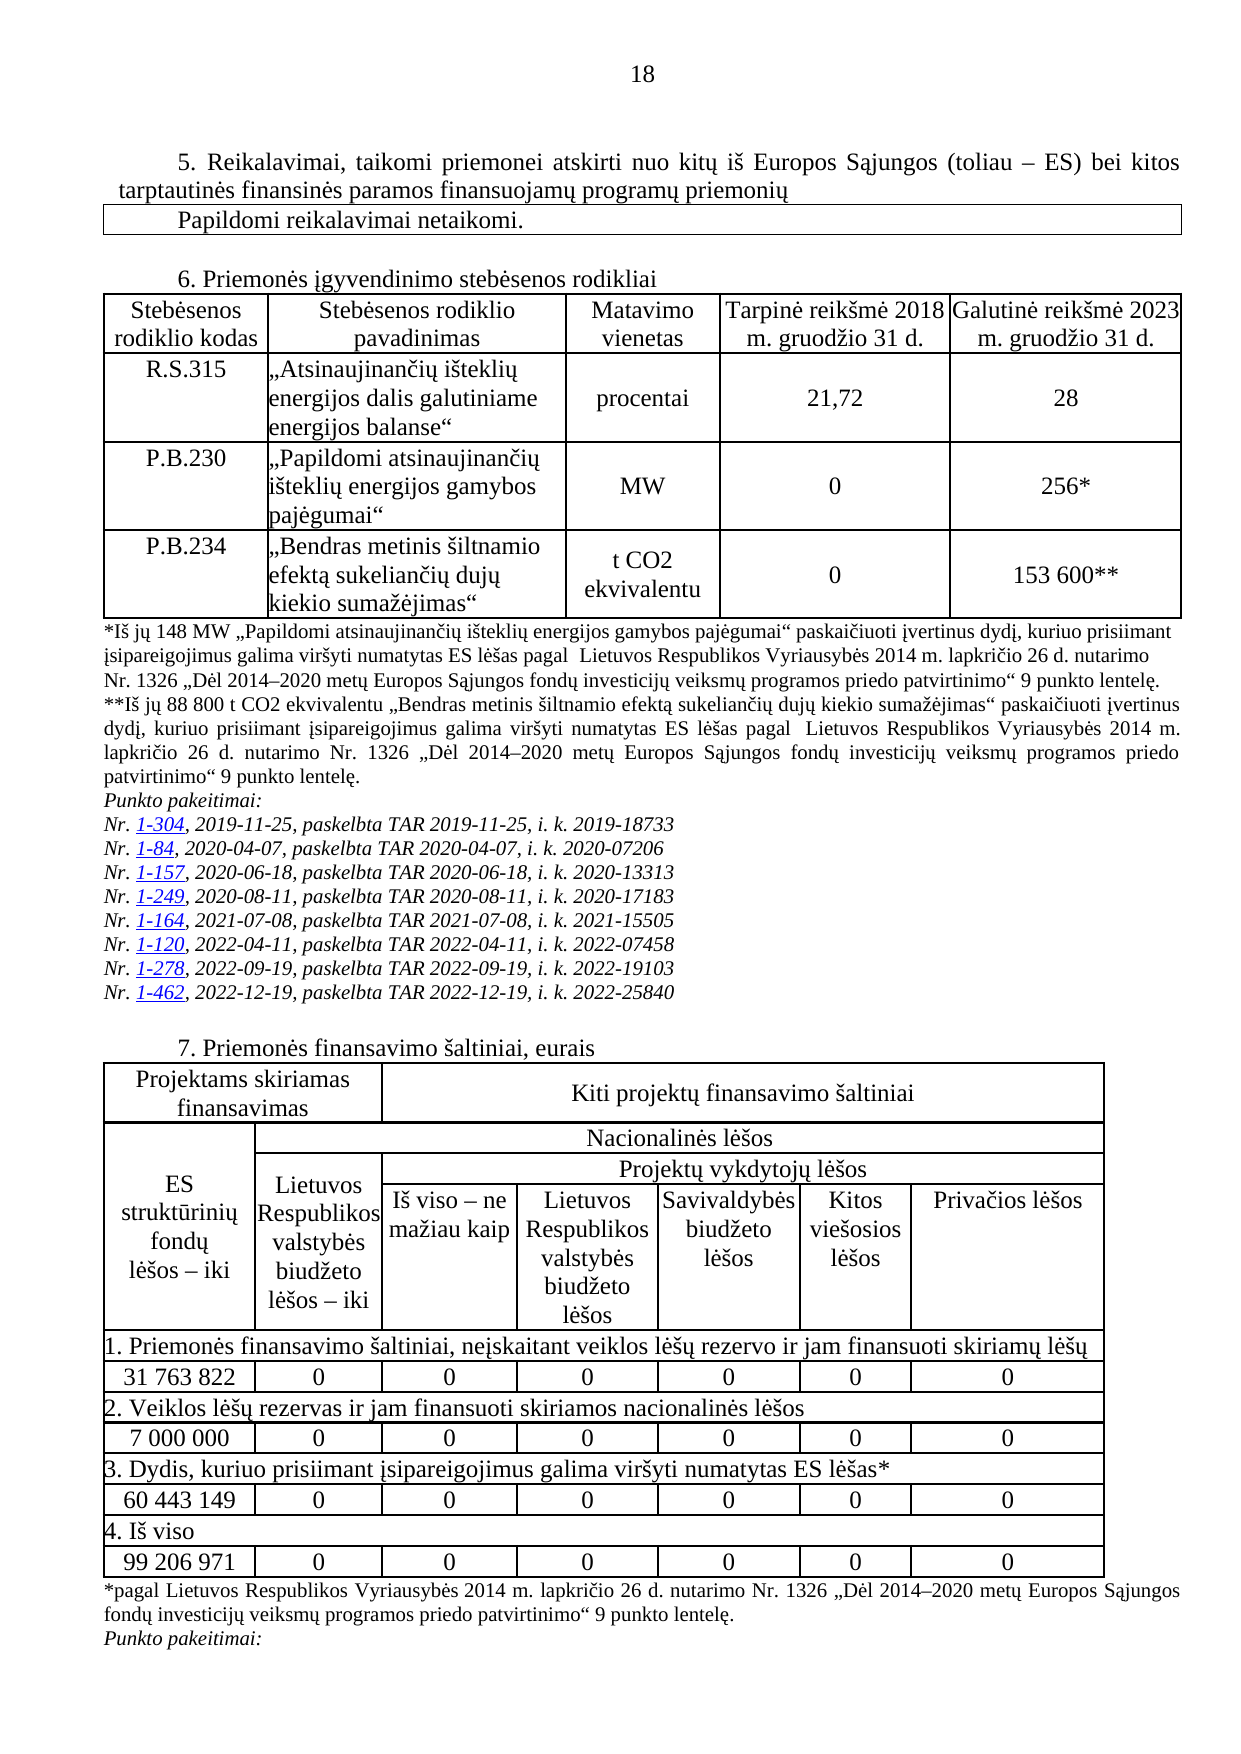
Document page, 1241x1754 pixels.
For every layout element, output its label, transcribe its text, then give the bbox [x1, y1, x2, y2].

table_cell ES struktūrinių fondų lėšos – iki [105, 1124, 254, 1329]
table_cell 153 600** [951, 531, 1180, 617]
table_header Stebėsenos rodiklio pavadinimas [269, 295, 565, 352]
table_cell P.B.234 [105, 531, 267, 617]
table_cell 0 [721, 443, 949, 529]
table_cell Lietuvos Respublikos valstybės biudžeto lėšos [518, 1185, 657, 1329]
table_cell 31 763 822 [105, 1362, 254, 1391]
table_cell 0 [383, 1547, 516, 1576]
table_cell 21,72 [721, 354, 949, 441]
table_cell 3. Dydis, kuriuo prisiimant įsipareigojimus galima viršyti numatytas ES lėšas* [105, 1454, 1103, 1483]
table_cell 0 [256, 1362, 381, 1391]
table_cell „Atsinaujinančių išteklių energijos dalis galutiniame energijos balanse“ [269, 354, 565, 441]
table_cell 0 [518, 1485, 657, 1514]
table_cell Kitos viešosios lėšos [801, 1185, 910, 1329]
table_cell 0 [801, 1547, 910, 1576]
table_cell 4. Iš viso [105, 1516, 1103, 1545]
table_cell 0 [801, 1485, 910, 1514]
table_cell 0 [659, 1362, 799, 1391]
table_cell 0 [912, 1424, 1103, 1452]
table_cell 0 [912, 1485, 1103, 1514]
table_cell procentai [567, 354, 719, 441]
table_header Kiti projektų finansavimo šaltiniai [383, 1064, 1103, 1121]
text Nr. 1-120, 2022-04-11, paskelbta TAR 2022-04-11, i. k. 2022-07458 [103, 932, 1181, 956]
text Nr. 1-164, 2021-07-08, paskelbta TAR 2021-07-08, i. k. 2021-15505 [103, 908, 1181, 932]
text **Iš jų 88 800 t CO2 ekvivalentu „Bendras metinis šiltnamio efektą sukeliančių dujų kiekio sumažėjimas“ paskaičiuoti įvertinus dydį, kuriuo prisiimant įsipareigojimus galima viršyti numatytas ES lėšas pagal Lietuvos Respublikos Vyriausybės 2014 m. lapkričio 26 d. nutarimo Nr. 1326 „Dėl 2014–2020 metų Europos Sąjungos fondų investicijų veiksmų programos priedo patvirtinimo“ 9 punkto lentelę. [103, 692, 1181, 788]
table_cell 0 [659, 1547, 799, 1576]
table_cell Iš viso – ne mažiau kaip [383, 1185, 516, 1329]
text 5. Reikalavimai, taikomi priemonei atskirti nuo kitų iš Europos Sąjungos (toliau – ES) bei kitos tarptautinės finansinės paramos finansuojamų programų priemonių [118, 147, 1181, 204]
text *pagal Lietuvos Respublikos Vyriausybės 2014 m. lapkričio 26 d. nutarimo Nr. 1326 „Dėl 2014–2020 metų Europos Sąjungos fondų investicijų veiksmų programos priedo patvirtinimo“ 9 punkto lentelę. [103, 1578, 1181, 1626]
text Nr. 1-157, 2020-06-18, paskelbta TAR 2020-06-18, i. k. 2020-13313 [103, 860, 1181, 884]
table_cell Projektų vykdytojų lėšos [383, 1154, 1103, 1183]
table_cell 256* [951, 443, 1180, 529]
table_header Galutinė reikšmė 2023 m. gruodžio 31 d. [951, 295, 1180, 352]
table_cell 0 [912, 1362, 1103, 1391]
text *Iš jų 148 MW „Papildomi atsinaujinančių išteklių energijos gamybos pajėgumai“ paskaičiuoti įvertinus dydį, kuriuo prisiimant įsipareigojimus galima viršyti numatytas ES lėšas pagal Lietuvos Respublikos Vyriausybės 2014 m. lapkričio 26 d. nutarimo Nr. 1326 „Dėl 2014–2020 metų Europos Sąjungos fondų investicijų veiksmų programos priedo patvirtinimo“ 9 punkto lentelę. [103, 619, 1181, 692]
table_cell 1. Priemonės finansavimo šaltiniai, neįskaitant veiklos lėšų rezervo ir jam finansuoti skiriamų lėšų [105, 1331, 1103, 1360]
table_cell Privačios lėšos [912, 1185, 1103, 1329]
text 6. Priemonės įgyvendinimo stebėsenos rodikliai [177, 264, 1181, 293]
table_cell 0 [256, 1485, 381, 1514]
table_cell 0 [912, 1547, 1103, 1576]
table_cell 0 [801, 1424, 910, 1452]
text Nr. 1-278, 2022-09-19, paskelbta TAR 2022-09-19, i. k. 2022-19103 [103, 956, 1181, 980]
table_cell „Papildomi atsinaujinančių išteklių energijos gamybos pajėgumai“ [269, 443, 565, 529]
table_cell t CO2 ekvivalentu [567, 531, 719, 617]
table_cell 7 000 000 [105, 1424, 254, 1452]
table_cell Lietuvos Respublikos valstybės biudžeto lėšos – iki [256, 1154, 381, 1329]
table_cell MW [567, 443, 719, 529]
text Nr. 1-249, 2020-08-11, paskelbta TAR 2020-08-11, i. k. 2020-17183 [103, 884, 1181, 908]
table_cell 0 [518, 1547, 657, 1576]
table_cell 0 [659, 1485, 799, 1514]
table_cell 99 206 971 [105, 1547, 254, 1576]
table_cell 0 [659, 1424, 799, 1452]
table_cell Savivaldybės biudžeto lėšos [659, 1185, 799, 1329]
table_cell 0 [383, 1485, 516, 1514]
table_cell Nacionalinės lėšos [256, 1124, 1103, 1152]
table_header Projektams skiriamas finansavimas [105, 1064, 381, 1121]
table_header Matavimo vienetas [567, 295, 719, 352]
table_cell 0 [256, 1424, 381, 1452]
text 7. Priemonės finansavimo šaltiniai, eurais [177, 1033, 1181, 1062]
table_header Papildomi reikalavimai netaikomi. [104, 205, 1181, 234]
table_cell 0 [383, 1362, 516, 1391]
table_cell 28 [951, 354, 1180, 441]
text Nr. 1-84, 2020-04-07, paskelbta TAR 2020-04-07, i. k. 2020-07206 [103, 836, 1181, 860]
table_cell 0 [256, 1547, 381, 1576]
table_header Stebėsenos rodiklio kodas [105, 295, 267, 352]
table_cell P.B.230 [105, 443, 267, 529]
text Punkto pakeitimai: [103, 1626, 1181, 1650]
table_cell 60 443 149 [105, 1485, 254, 1514]
text Nr. 1-304, 2019-11-25, paskelbta TAR 2019-11-25, i. k. 2019-18733 [103, 812, 1181, 836]
table_cell 0 [518, 1424, 657, 1452]
table_cell 0 [801, 1362, 910, 1391]
table_cell „Bendras metinis šiltnamio efektą sukeliančių dujų kiekio sumažėjimas“ [269, 531, 565, 617]
text Punkto pakeitimai: [103, 788, 1181, 812]
table_cell 0 [383, 1424, 516, 1452]
table_cell 0 [721, 531, 949, 617]
table_cell 0 [518, 1362, 657, 1391]
table_cell R.S.315 [105, 354, 267, 441]
table_cell 2. Veiklos lėšų rezervas ir jam finansuoti skiriamos nacionalinės lėšos [105, 1393, 1103, 1421]
text Nr. 1-462, 2022-12-19, paskelbta TAR 2022-12-19, i. k. 2022-25840 [103, 980, 1181, 1004]
table_header Tarpinė reikšmė 2018 m. gruodžio 31 d. [721, 295, 949, 352]
